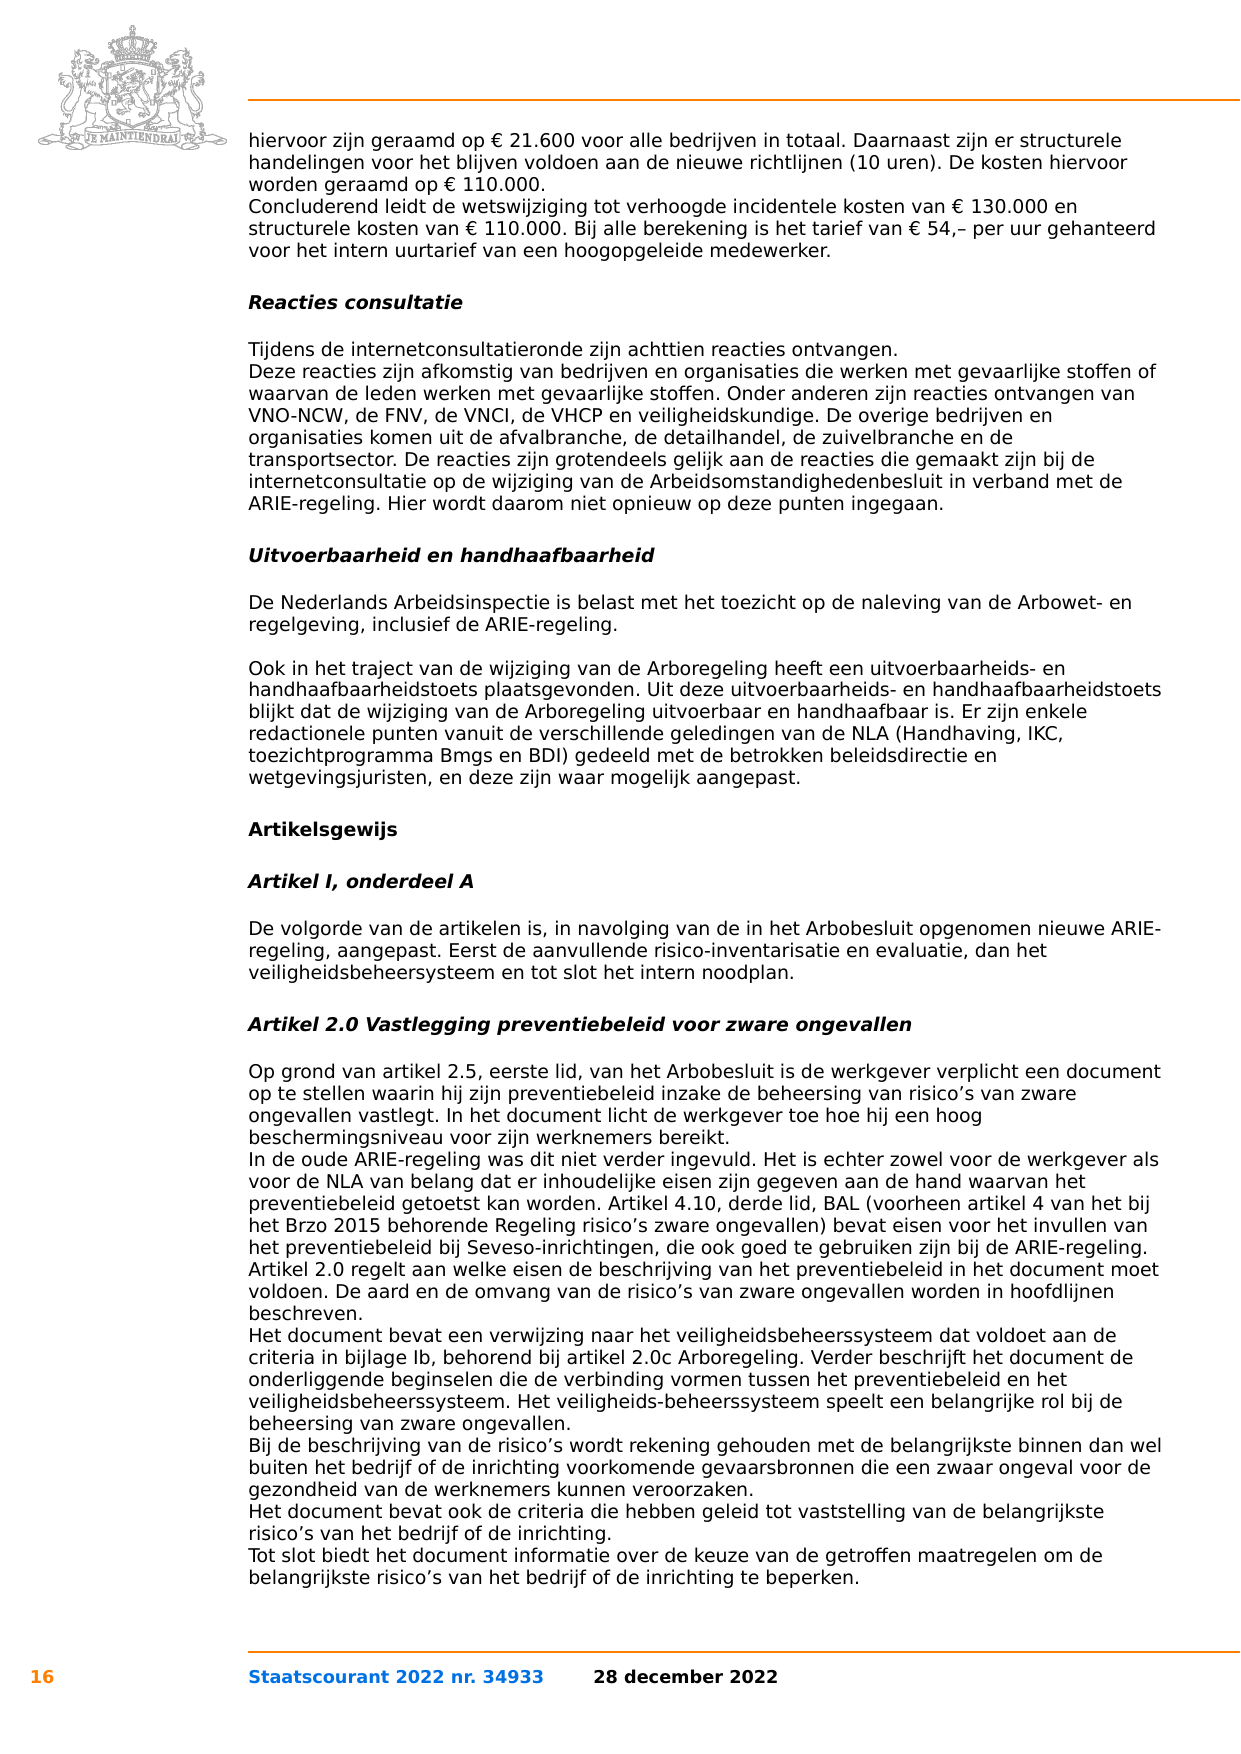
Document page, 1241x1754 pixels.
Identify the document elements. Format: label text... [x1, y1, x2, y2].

text Deze reacties zijn afkomstig van bedrijven en organisaties die werken met gevaarlijke stoffen of waarvan de leden werken met gevaarlijke stoffen. Onder anderen zijn reacties ontvangen van VNO-NCW, de FNV, de VNCI, de VHCP en veiligheidskundige. De overige bedrijven en organisaties komen uit de afvalbranche, de detailhandel, de zuivelbranche en de transportsector. De reacties zijn grotendeels gelijk aan de reacties die gemaakt zijn bij de internetconsultatie op de wijziging van de Arbeidsomstandighedenbesluit in verband met de ARIE-regeling. Hier wordt daarom niet opnieuw op deze punten ingegaan. [248, 361, 1163, 514]
text Het document bevat een verwijzing naar het veiligheidsbeheerssysteem dat voldoet aan de criteria in bijlage Ib, behorend bij artikel 2.0c Arboregeling. Verder beschrijft het document de onderliggende beginselen die de verbinding vormen tussen het preventiebeleid en het veiligheidsbeheerssysteem. Het veiligheids-beheerssysteem speelt een belangrijke rol bij de beheersing van zware ongevallen. [248, 1325, 1163, 1435]
text Het document bevat ook de criteria die hebben geleid tot vaststelling van de belangrijkste risico’s van het bedrijf of de inrichting. [248, 1501, 1163, 1545]
subtitle Reacties consultatie [248, 292, 1163, 314]
picture [38, 25, 227, 150]
text Tot slot biedt het document informatie over de keuze van de getroffen maatregelen om de belangrijkste risico’s van het bedrijf of de inrichting te beperken. [248, 1545, 1163, 1589]
subtitle Artikel I, onderdeel A [248, 871, 1163, 893]
text De Nederlands Arbeidsinspectie is belast met het toezicht op de naleving van de Arbowet- en regelgeving, inclusief de ARIE-regeling. [248, 592, 1163, 636]
text Ook in het traject van de wijziging van de Arboregeling heeft een uitvoerbaarheids- en handhaafbaarheidstoets plaatsgevonden. Uit deze uitvoerbaarheids- en handhaafbaarheidstoets blijkt dat de wijziging van de Arboregeling uitvoerbaar en handhaafbaar is. Er zijn enkele redactionele punten vanuit de verschillende geledingen van de NLA (Handhaving, IKC, toezichtprogramma Bmgs en BDI) gedeeld met de betrokken beleidsdirectie en wetgevingsjuristen, en deze zijn waar mogelijk aangepast. [248, 657, 1163, 789]
subtitle Artikel 2.0 Vastlegging preventiebeleid voor zware ongevallen [248, 1014, 1163, 1036]
text hiervoor zijn geraamd op € 21.600 voor alle bedrijven in totaal. Daarnaast zijn er structurele handelingen voor het blijven voldoen aan de nieuwe richtlijnen (10 uren). De kosten hiervoor worden geraamd op € 110.000. [248, 130, 1163, 196]
text Concluderend leidt de wetswijziging tot verhoogde incidentele kosten van € 130.000 en structurele kosten van € 110.000. Bij alle berekening is het tarief van € 54,– per uur gehanteerd voor het intern uurtarief van een hoogopgeleide medewerker. [248, 196, 1163, 262]
text De volgorde van de artikelen is, in navolging van de in het Arbobesluit opgenomen nieuwe ARIE-regeling, aangepast. Eerst de aanvullende risico-inventarisatie en evaluatie, dan het veiligheidsbeheersysteem en tot slot het intern noodplan. [248, 918, 1163, 984]
text Op grond van artikel 2.5, eerste lid, van het Arbobesluit is de werkgever verplicht een document op te stellen waarin hij zijn preventiebeleid inzake de beheersing van risico’s van zware ongevallen vastlegt. In het document licht de werkgever toe hoe hij een hoog beschermingsniveau voor zijn werknemers bereikt. [248, 1061, 1163, 1149]
subtitle Uitvoerbaarheid en handhaafbaarheid [248, 544, 1163, 567]
subtitle Artikelsgewijs [248, 819, 1163, 841]
text In de oude ARIE-regeling was dit niet verder ingevuld. Het is echter zowel voor de werkgever als voor de NLA van belang dat er inhoudelijke eisen zijn gegeven aan de hand waarvan het preventiebeleid getoetst kan worden. Artikel 4.10, derde lid, BAL (voorheen artikel 4 van het bij het Brzo 2015 behorende Regeling risico’s zware ongevallen) bevat eisen voor het invullen van het preventiebeleid bij Seveso-inrichtingen, die ook goed te gebruiken zijn bij de ARIE-regeling. [248, 1149, 1163, 1259]
text Artikel 2.0 regelt aan welke eisen de beschrijving van het preventiebeleid in het document moet voldoen. De aard en de omvang van de risico’s van zware ongevallen worden in hoofdlijnen beschreven. [248, 1259, 1163, 1325]
text Bij de beschrijving van de risico’s wordt rekening gehouden met de belangrijkste binnen dan wel buiten het bedrijf of de inrichting voorkomende gevaarsbronnen die een zwaar ongeval voor de gezondheid van de werknemers kunnen veroorzaken. [248, 1435, 1163, 1501]
text Tijdens de internetconsultatieronde zijn achttien reacties ontvangen. [248, 339, 1163, 361]
